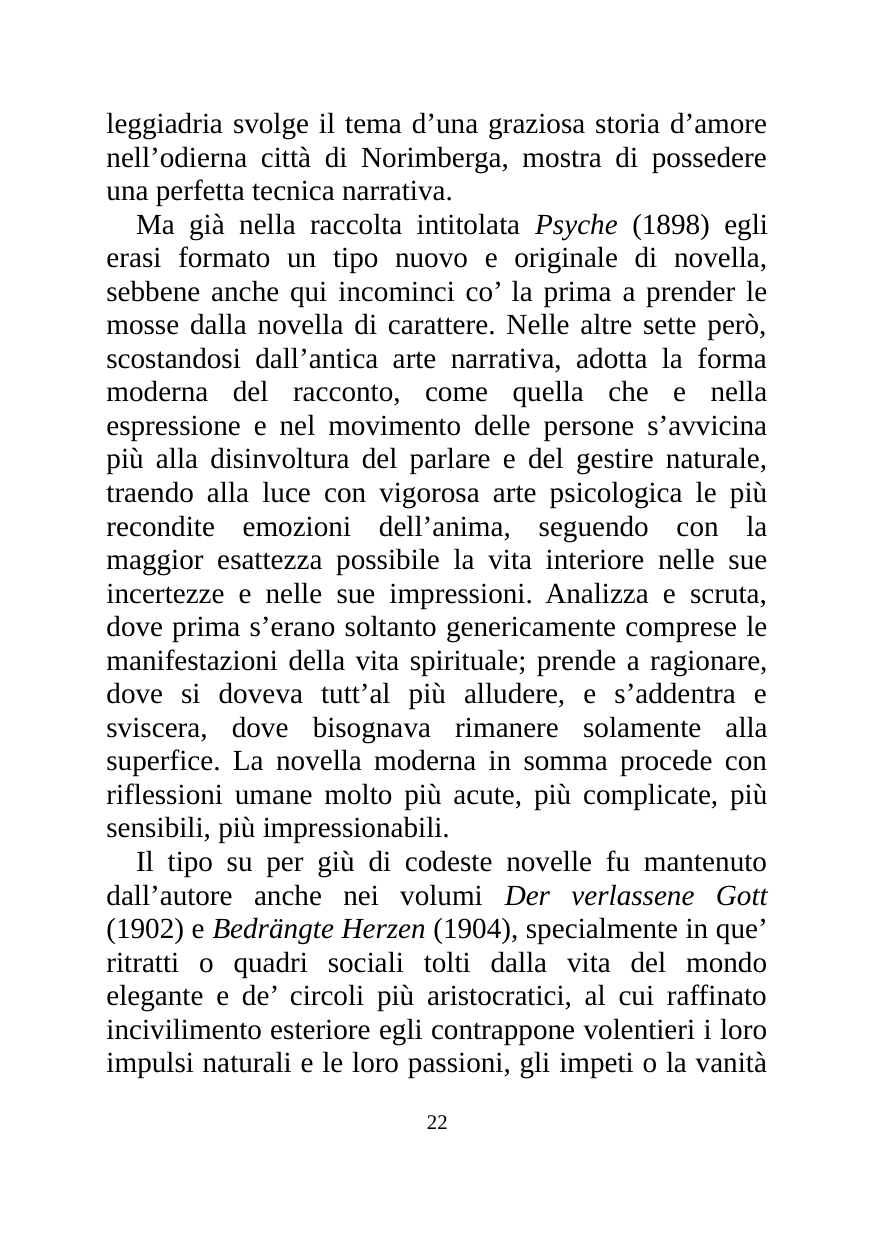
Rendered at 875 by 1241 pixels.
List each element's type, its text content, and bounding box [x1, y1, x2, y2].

text Ma già nella raccolta intitolata Psyche (1898) egli erasi formato un tipo nuovo e originale di novella, sebbene anche qui incominci co’ la prima a prender le mosse dalla novella di carattere. Nelle altre sette però, scostandosi dall’antica arte narrativa, adotta la forma moderna del racconto, come quella che e nella espressione e nel movimento delle persone s’avvicina più alla disinvoltura del parlare e del gestire naturale, traendo alla luce con vigorosa arte psicologica le più recondite emozioni dell’anima, seguendo con la maggior esattezza possibile la vita interiore nelle sue incertezze e nelle sue impressioni. Analizza e scruta, dove prima s’erano soltanto genericamente comprese le manifestazioni della vita spirituale; prende a ragionare, dove si doveva tutt’al più alludere, e s’addentra e sviscera, dove bisognava rimanere solamente alla superfice. La novella moderna in somma procede con riflessioni umane molto più acute, più complicate, più sensibili, più impressionabili. [106, 207, 768, 844]
text leggiadria svolge il tema d’una graziosa storia d’amore nell’odierna città di Norimberga, mostra di possedere una perfetta tecnica narrativa. [106, 106, 768, 207]
text Il tipo su per giù di codeste novelle fu mantenuto dall’autore anche nei volumi Der verlassene Gott (1902) e Bedrängte Herzen (1904), specialmente in que’ ritratti o quadri sociali tolti dalla vita del mondo elegante e de’ circoli più aristocratici, al cui raffinato incivilimento esteriore egli contrappone volentieri i loro impulsi naturali e le loro passioni, gli impeti o la vanità [106, 844, 768, 1079]
